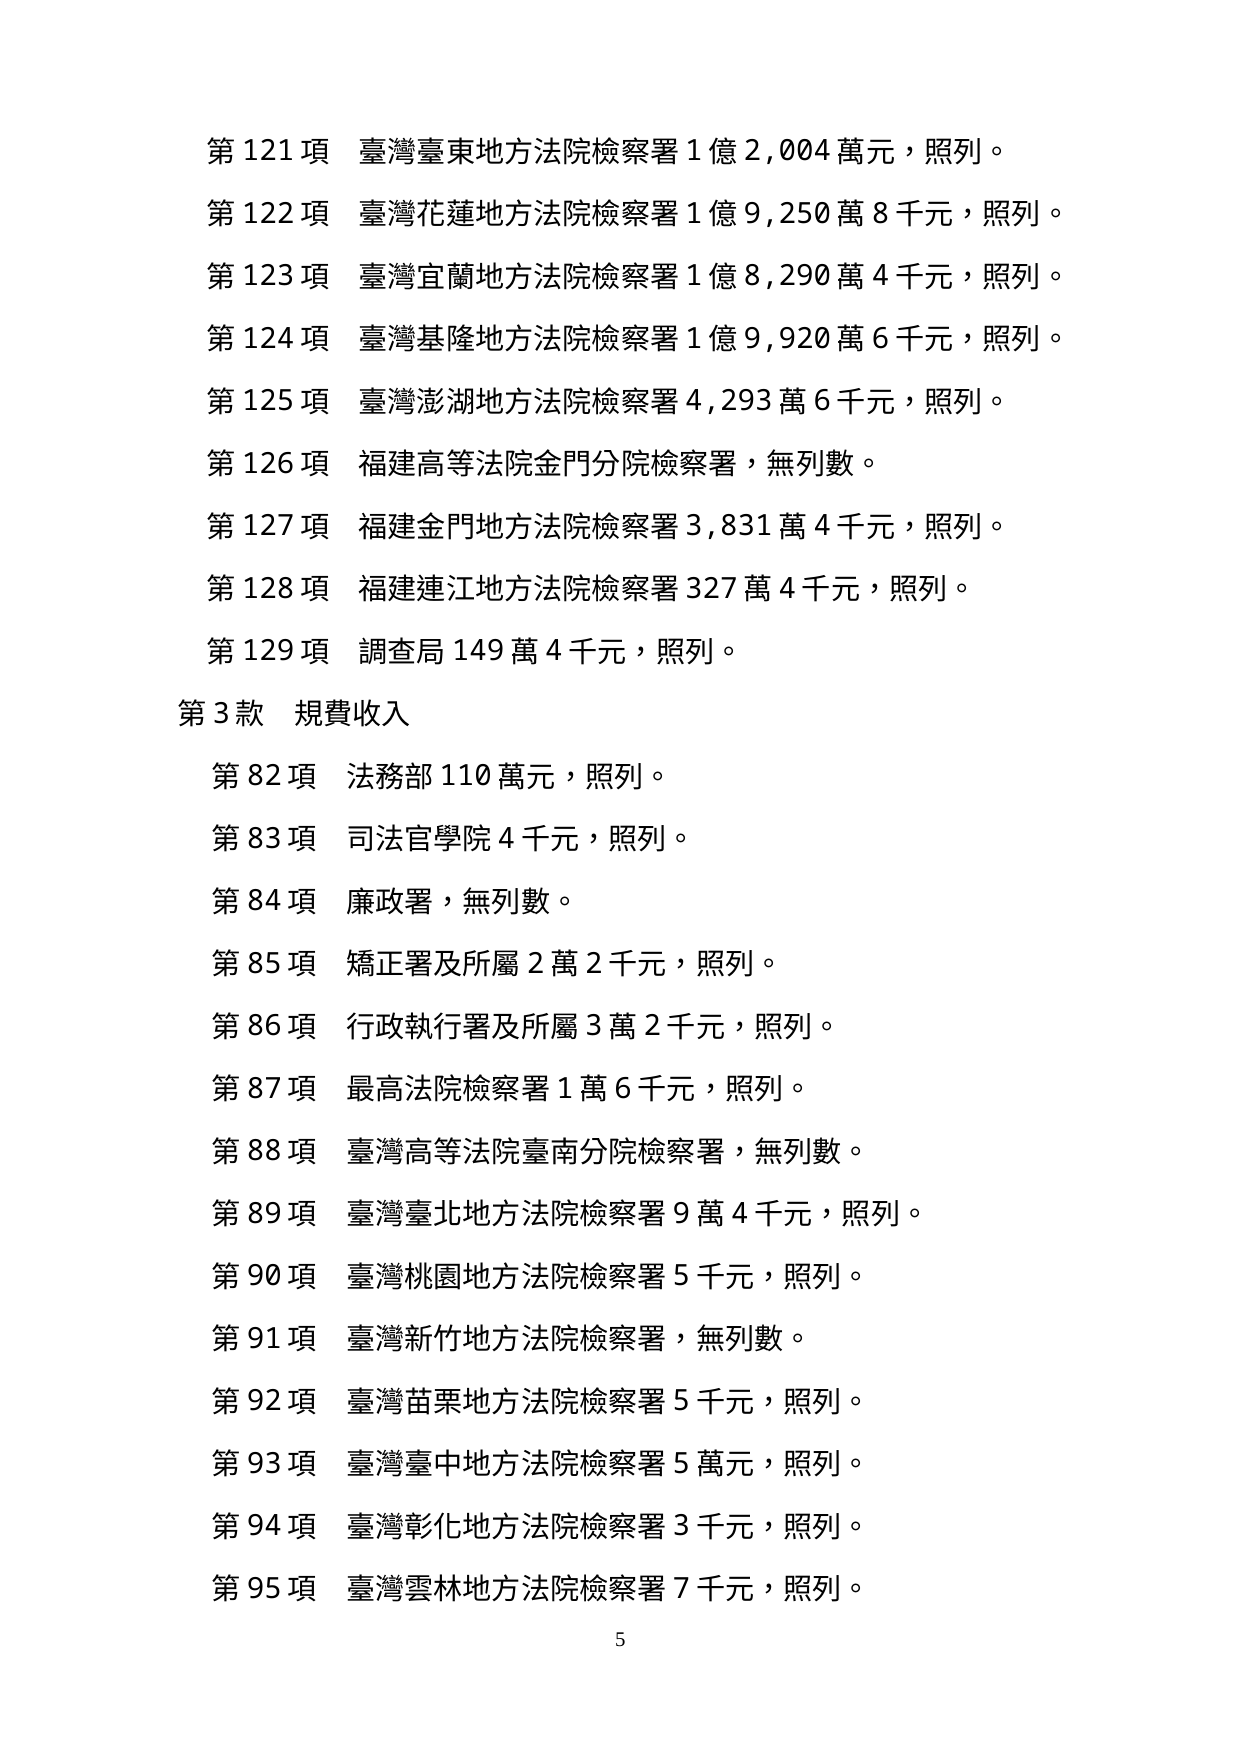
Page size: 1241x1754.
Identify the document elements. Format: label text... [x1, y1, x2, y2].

text 第128項 福建連江地方法院檢察署327萬4千元，照列。 [207, 545, 1063, 608]
text 第129項 調查局149萬4千元，照列。 [207, 608, 1063, 670]
text 第122項 臺灣花蓮地方法院檢察署1億9,250萬8千元，照列。 [207, 170, 1063, 233]
text 第85項 矯正署及所屬2萬2千元，照列。 [177, 920, 1063, 983]
text 第125項 臺灣澎湖地方法院檢察署4,293萬6千元，照列。 [207, 358, 1063, 420]
text 第93項 臺灣臺中地方法院檢察署5萬元，照列。 [177, 1420, 1063, 1483]
text 第3款 規費收入 [177, 670, 1063, 733]
text 第121項 臺灣臺東地方法院檢察署1億2,004萬元，照列。 [207, 108, 1063, 170]
text 第82項 法務部110萬元，照列。 [177, 733, 1063, 795]
text 第84項 廉政署，無列數。 [177, 858, 1063, 920]
text 第95項 臺灣雲林地方法院檢察署7千元，照列。 [177, 1545, 1063, 1608]
text 第94項 臺灣彰化地方法院檢察署3千元，照列。 [177, 1483, 1063, 1545]
text 第92項 臺灣苗栗地方法院檢察署5千元，照列。 [177, 1358, 1063, 1420]
text 第90項 臺灣桃園地方法院檢察署5千元，照列。 [177, 1233, 1063, 1295]
text 第126項 福建高等法院金門分院檢察署，無列數。 [207, 420, 1063, 483]
text 第87項 最高法院檢察署1萬6千元，照列。 [177, 1045, 1063, 1108]
text 第89項 臺灣臺北地方法院檢察署9萬4千元，照列。 [177, 1170, 1063, 1233]
text 第86項 行政執行署及所屬3萬2千元，照列。 [177, 983, 1063, 1045]
text 第123項 臺灣宜蘭地方法院檢察署1億8,290萬4千元，照列。 [207, 233, 1063, 295]
text 第127項 福建金門地方法院檢察署3,831萬4千元，照列。 [207, 483, 1063, 545]
text 第91項 臺灣新竹地方法院檢察署，無列數。 [177, 1295, 1063, 1358]
text 第124項 臺灣基隆地方法院檢察署1億9,920萬6千元，照列。 [207, 295, 1063, 358]
text 第83項 司法官學院4千元，照列。 [177, 795, 1063, 858]
text 第88項 臺灣高等法院臺南分院檢察署，無列數。 [177, 1108, 1063, 1170]
